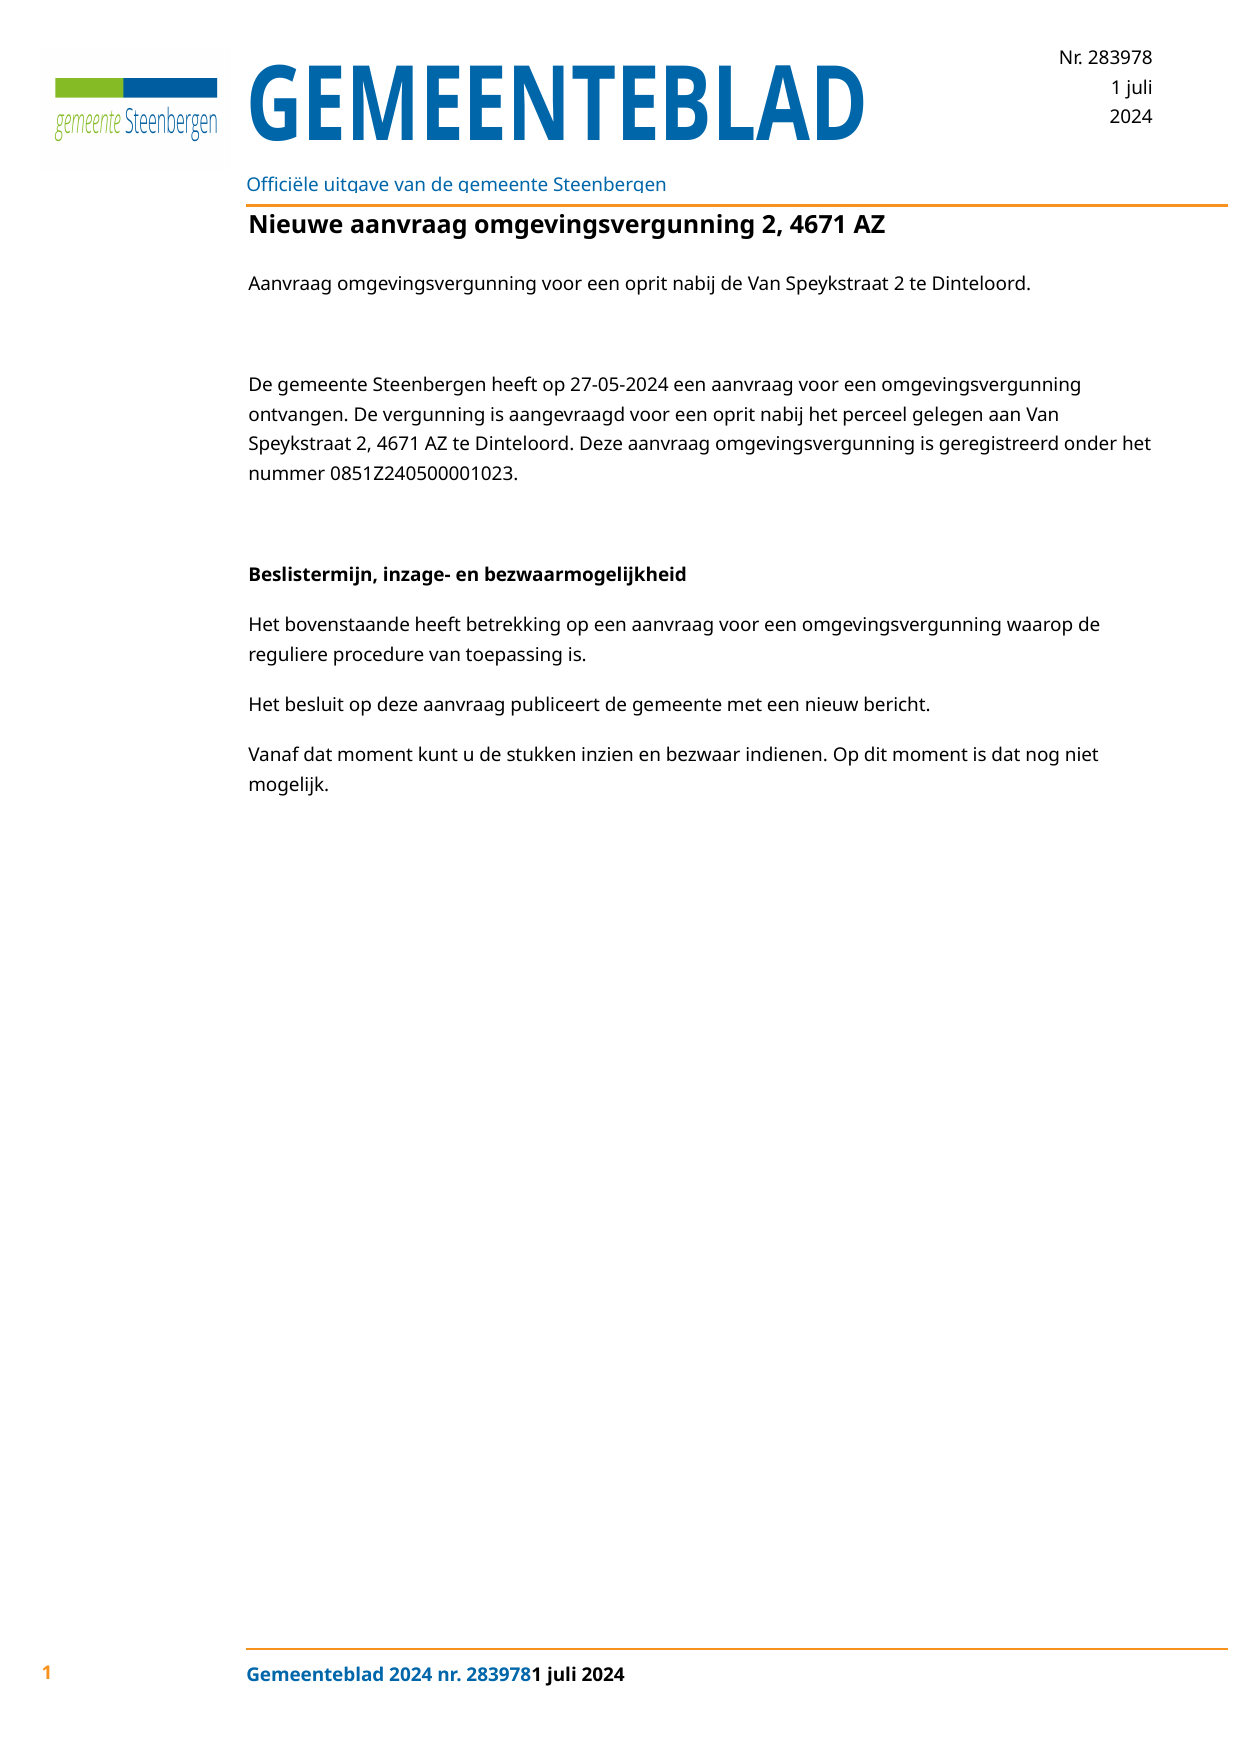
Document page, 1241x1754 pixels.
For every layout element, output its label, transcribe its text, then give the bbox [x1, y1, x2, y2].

text Het bovenstaande heeft betrekking op een aanvraag voor een omgevingsvergunning waarop de reguliere procedure van toepassing is. [248, 611, 1152, 666]
text Het besluit op deze aanvraag publiceert de gemeente met een nieuw bericht. [248, 691, 1152, 717]
text Nieuwe aanvraag omgevingsvergunning 2, 4671 AZ [248, 207, 1152, 241]
text Aanvraag omgevingsvergunning voor een oprit nabij de Van Speykstraat 2 te Dinteloord. [248, 270, 1152, 296]
text Vanaf dat moment kunt u de stukken inzien en bezwaar indienen. Op dit moment is dat nog niet mogelijk. [248, 742, 1152, 797]
text Beslistermijn, inzage- en bezwaarmogelijkheid [248, 561, 1152, 586]
text De gemeente Steenbergen heeft op 27-05-2024 een aanvraag voor een omgevingsvergunning ontvangen. De vergunning is aangevraagd voor een oprit nabij het perceel gelegen aan Van Speykstraat 2, 4671 AZ te Dinteloord. Deze aanvraag omgevingsvergunning is geregistreerd onder het nummer 0851Z240500001023. [248, 371, 1152, 486]
picture [41, 47, 231, 172]
